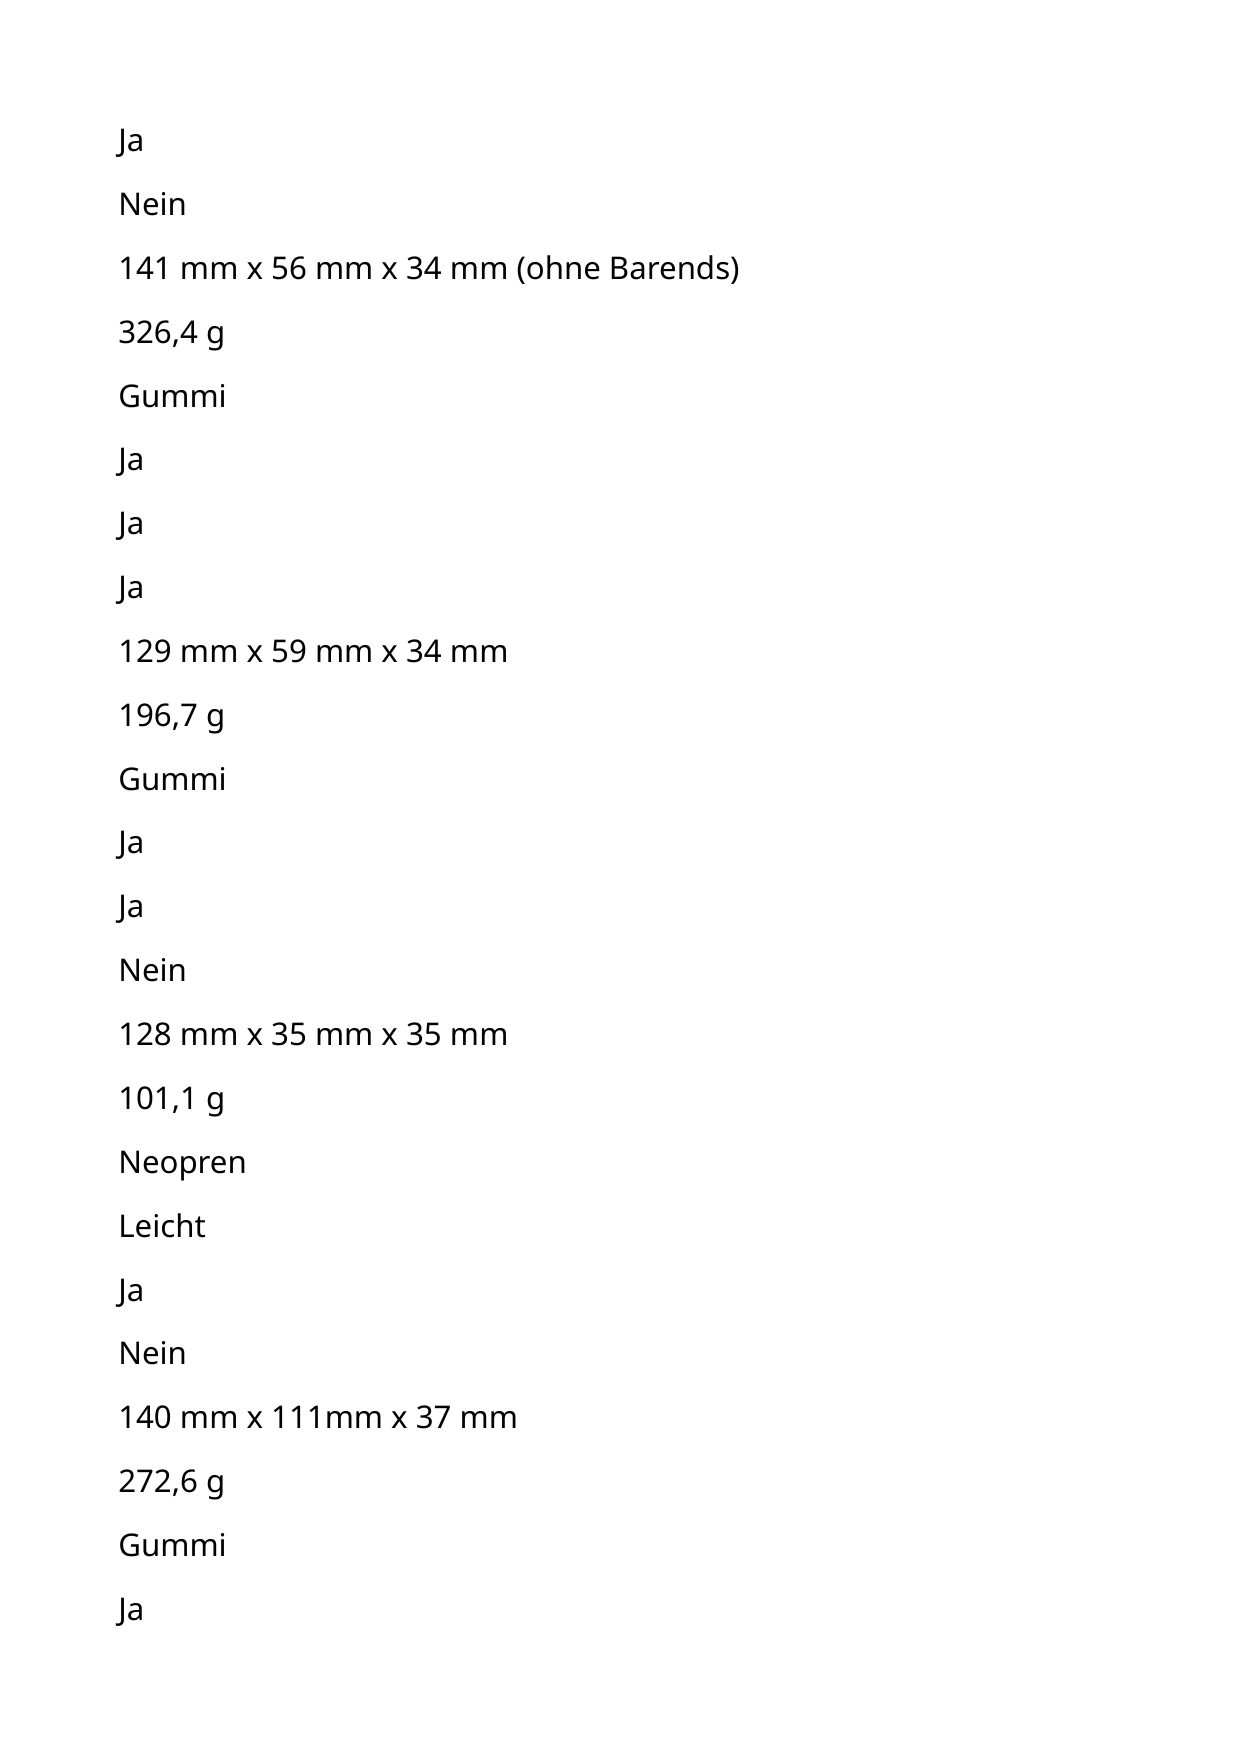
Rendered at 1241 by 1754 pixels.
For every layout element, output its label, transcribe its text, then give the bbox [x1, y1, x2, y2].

text Gummi [118, 757, 1122, 799]
text Nein [118, 1331, 1122, 1374]
text Neopren [118, 1140, 1122, 1182]
text Nein [118, 182, 1122, 224]
text Ja [118, 884, 1122, 927]
text Ja [118, 1587, 1122, 1629]
text 140 mm x 111mm x 37 mm [118, 1395, 1122, 1438]
text Ja [118, 1267, 1122, 1310]
text Ja [118, 118, 1122, 161]
text 101,1 g [118, 1076, 1122, 1118]
text Nein [118, 948, 1122, 991]
text Leicht [118, 1204, 1122, 1246]
text 141 mm x 56 mm x 34 mm (ohne Barends) [118, 246, 1122, 288]
text Ja [118, 821, 1122, 863]
text 272,6 g [118, 1459, 1122, 1502]
text Gummi [118, 373, 1122, 416]
text Ja [118, 565, 1122, 608]
text 326,4 g [118, 310, 1122, 352]
text 196,7 g [118, 693, 1122, 735]
text 129 mm x 59 mm x 34 mm [118, 629, 1122, 672]
text 128 mm x 35 mm x 35 mm [118, 1012, 1122, 1055]
text Ja [118, 437, 1122, 480]
text Ja [118, 501, 1122, 544]
text Gummi [118, 1523, 1122, 1566]
